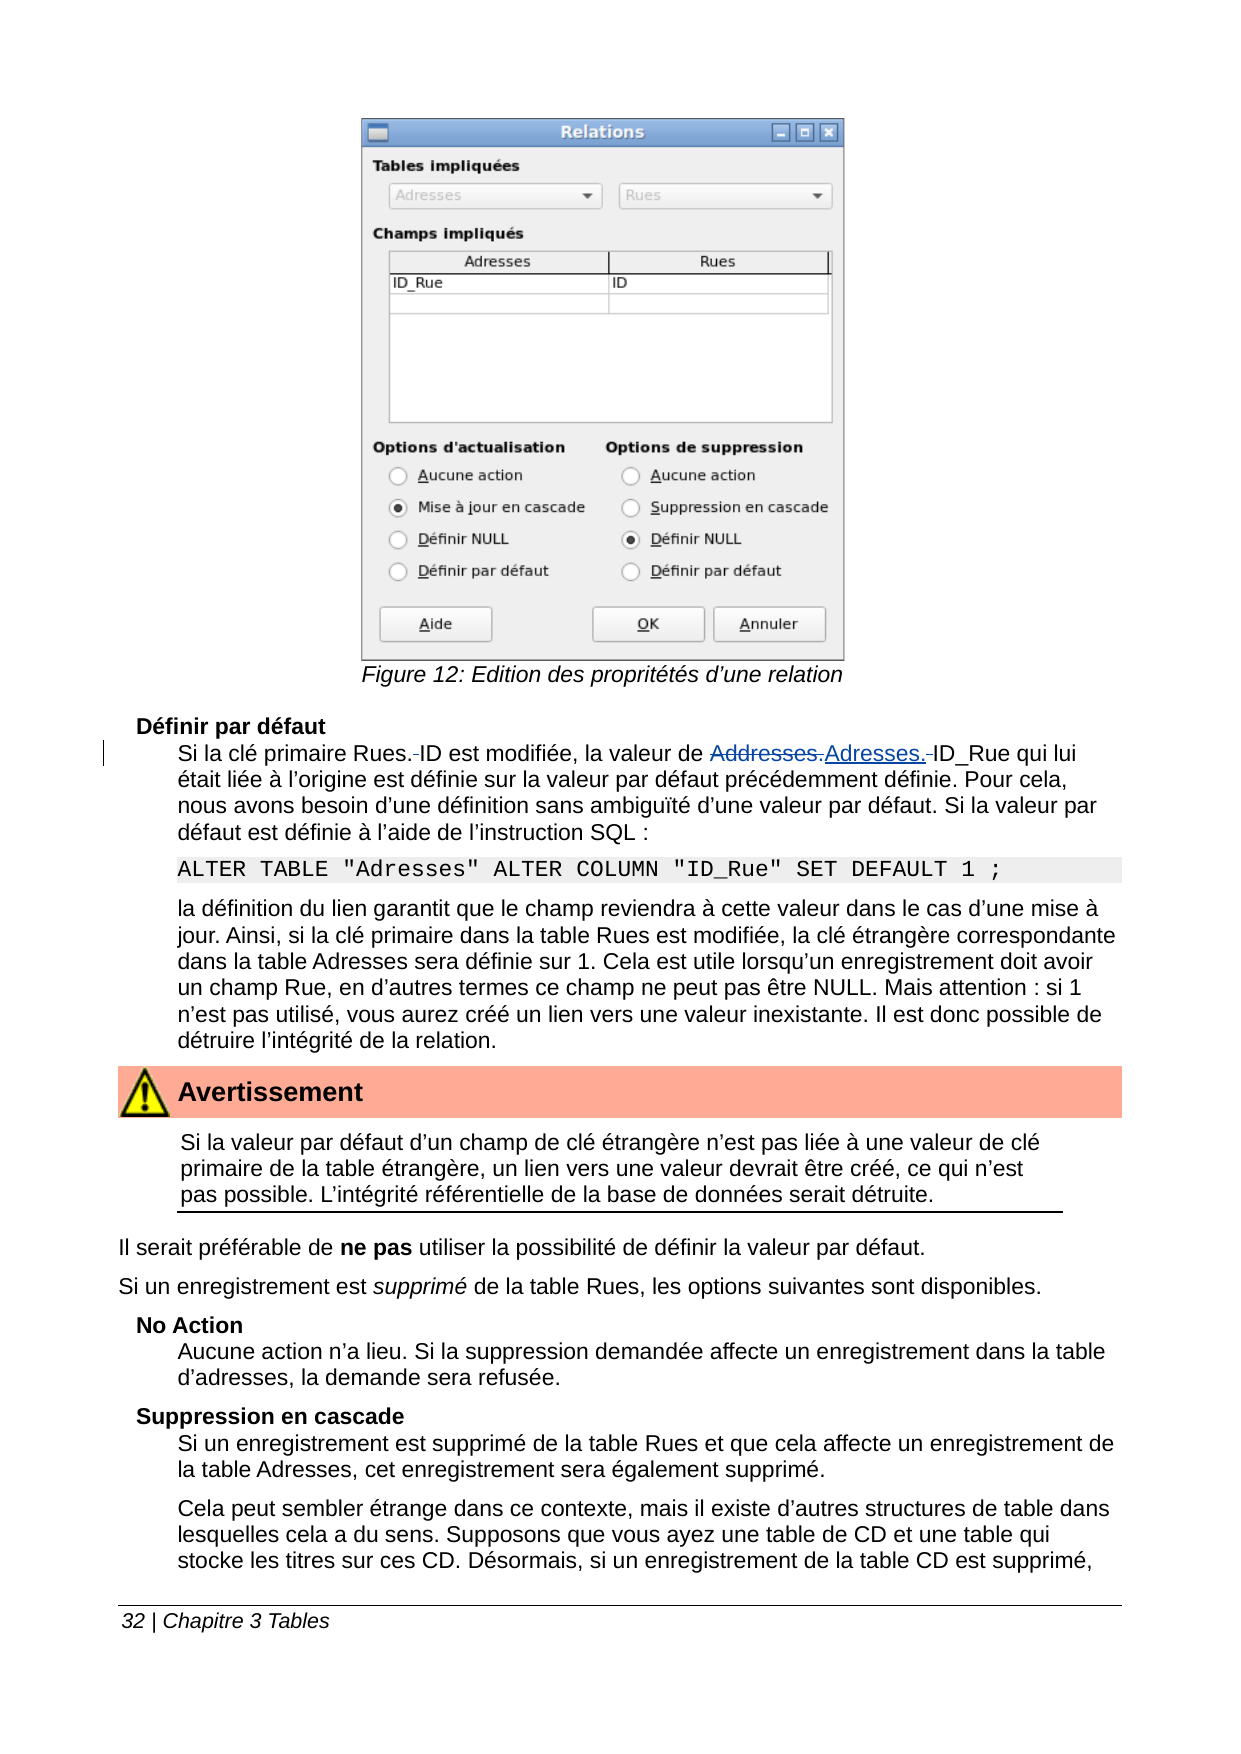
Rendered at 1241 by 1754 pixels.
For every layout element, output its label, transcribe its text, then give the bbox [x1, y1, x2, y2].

text Si la valeur par défaut d’un champ de clé étrangère n’est pas liée à une valeur de clé primaire de la table étrangère, un lien vers une valeur devrait être créé, ce qui n’est pas possible. L’intégrité référentielle de la base de données serait détruite. [177, 1126, 1063, 1211]
text Définir par défaut [136, 713, 1122, 739]
text Figure 12: Edition des propritétés d’une relation [361, 661, 879, 687]
text Suppression en cascade [136, 1403, 1122, 1429]
list Avertissement [118, 1066, 1122, 1118]
text Il serait préférable de ne pas utiliser la possibilité de définir la valeur par défaut. [118, 1234, 1122, 1260]
text Cela peut sembler étrange dans ce contexte, mais il existe d’autres structures de table dans lesquelles cela a du sens. Supposons que vous ayez une table de CD et une table qui stocke les titres sur ces CD. Désormais, si un enregistrement de la table CD est supprimé, [177, 1495, 1122, 1574]
text Si la clé primaire Rues.ID est modifiée, la valeur de Adresses.ID_Rue qui lui était liée à l’origine est définie sur la valeur par défaut précédemment définie. Pour cela, nous avons besoin d’une définition sans ambiguïté d’une valeur par défaut. Si la valeur par défaut est définie à l’aide de l’instruction SQL : [177, 739, 1122, 845]
picture [361, 118, 845, 661]
text Aucune action n’a lieu. Si la suppression demandée affecte un enregistrement dans la table d’adresses, la demande sera refusée. [177, 1338, 1122, 1391]
picture [119, 1066, 170, 1117]
text ALTER TABLE "Adresses" ALTER COLUMN "ID_Rue" SET DEFAULT 1 ; [177, 857, 1122, 883]
text No Action [136, 1312, 1122, 1338]
text Si un enregistrement est supprimé de la table Rues et que cela affecte un enregistrement de la table Adresses, cet enregistrement sera également supprimé. [177, 1429, 1122, 1482]
text la définition du lien garantit que le champ reviendra à cette valeur dans le cas d’une mise à jour. Ainsi, si la clé primaire dans la table Rues est modifiée, la clé étrangère correspondante dans la table Adresses sera définie sur 1. Cela est utile lorsqu’un enregistrement doit avoir un champ Rue, en d’autres termes ce champ ne peut pas être NULL. Mais attention : si 1 n’est pas utilisé, vous aurez créé un lien vers une valeur inexistante. Il est donc possible de détruire l’intégrité de la relation. [177, 895, 1122, 1053]
text Si un enregistrement est supprimé de la table Rues, les options suivantes sont disponibles. [118, 1273, 1122, 1299]
